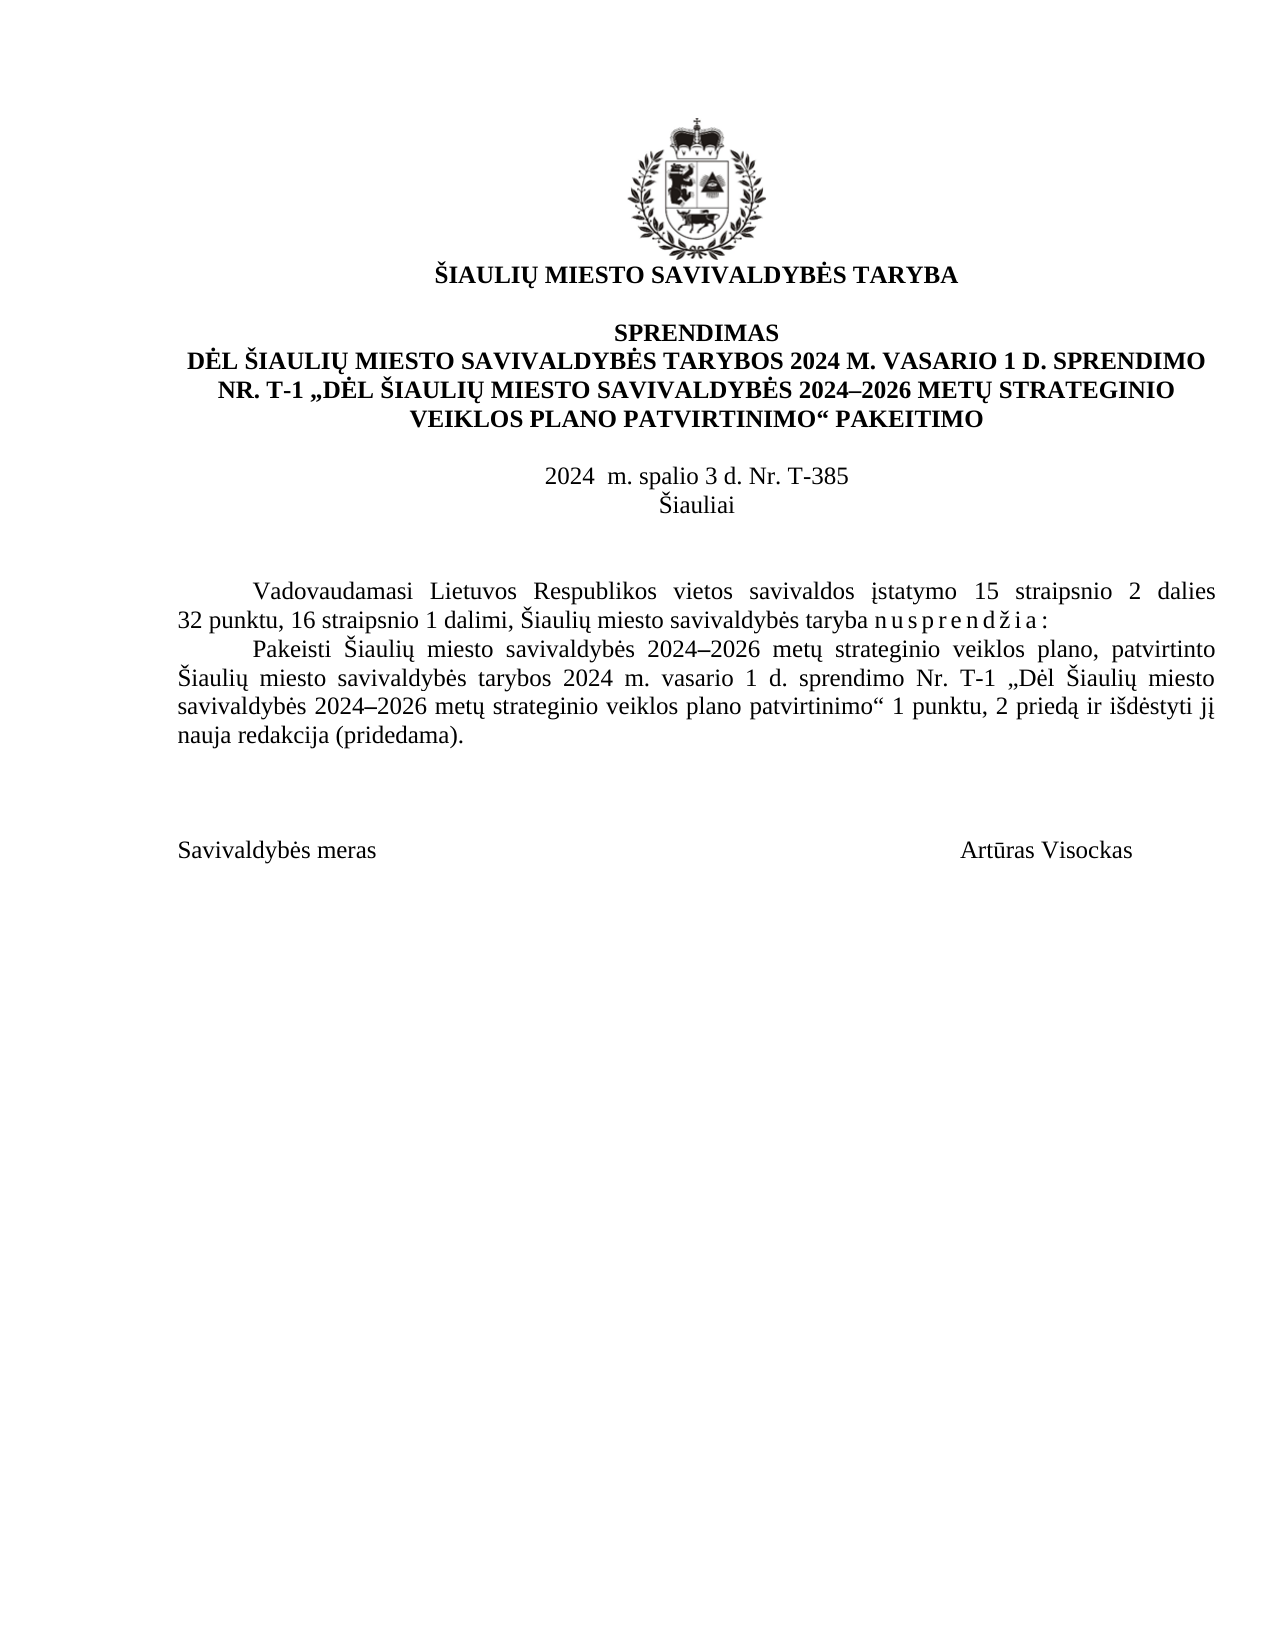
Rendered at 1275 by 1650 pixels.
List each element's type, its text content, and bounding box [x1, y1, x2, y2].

text DĖL ŠIAULIŲ MIESTO SAVIVALDYBĖS TARYBOS 2024 M. VASARIO 1 D. SPRENDIMO NR. T-1 „DĖL ŠIAULIŲ MIESTO SAVIVALDYBĖS 2024–2026 METŲ STRATEGINIO VEIKLOS PLANO PATVIRTINIMO“ PAKEITIMO [177, 346, 1216, 433]
text Savivaldybės meras Artūras Visockas [177, 835, 1216, 864]
text SPRENDIMAS [177, 318, 1216, 346]
text Šiauliai [177, 490, 1216, 519]
text 2024 m. spalio 3 d. Nr. T-385 [177, 461, 1216, 490]
text ŠIAULIŲ MIESTO SAVIVALDYBĖS TARYBA [177, 260, 1216, 289]
text Pakeisti Šiaulių miesto savivaldybės 2024–2026 metų strateginio veiklos plano, patvirtinto Šiaulių miesto savivaldybės tarybos 2024 m. vasario 1 d. sprendimo Nr. T-1 „Dėl Šiaulių miesto savivaldybės 2024–2026 metų strateginio veiklos plano patvirtinimo“ 1 punktu, 2 priedą ir išdėstyti jį nauja redakcija (pridedama). [177, 634, 1216, 749]
text Vadovaudamasi Lietuvos Respublikos vietos savivaldos įstatymo 15 straipsnio 2 dalies 32 punktu, 16 straipsnio 1 dalimi, Šiaulių miesto savivaldybės taryba nusprendžia: [177, 576, 1216, 634]
